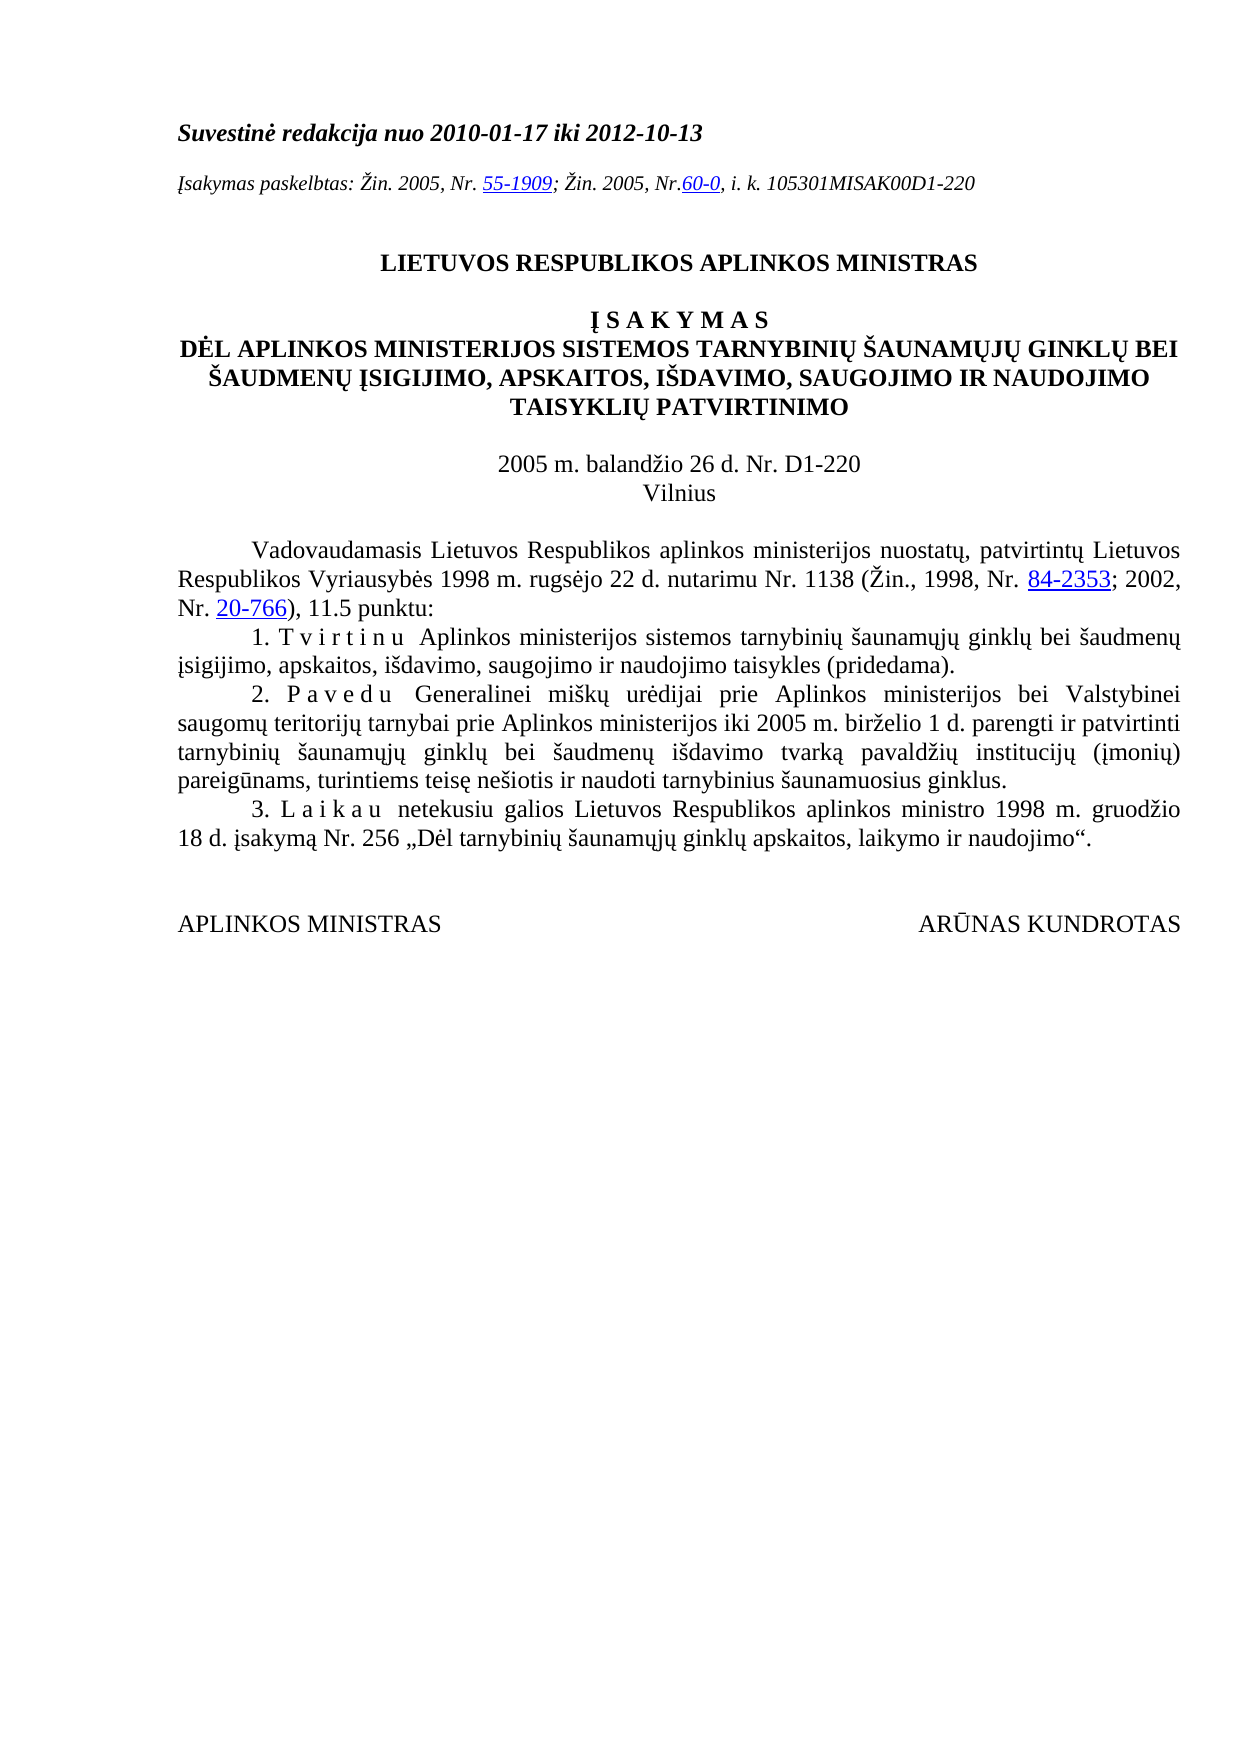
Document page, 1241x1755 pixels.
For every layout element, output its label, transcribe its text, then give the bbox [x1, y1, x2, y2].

text Vilnius [177, 478, 1181, 507]
text Suvestinė redakcija nuo 2010-01-17 iki 2012-10-13 [177, 118, 1181, 147]
text Į S A K Y M A S [177, 305, 1181, 334]
text 2. Pavedu Generalinei miškų urėdijai prie Aplinkos ministerijos bei Valstybinei saugomų teritorijų tarnybai prie Aplinkos ministerijos iki 2005 m. birželio 1 d. parengti ir patvirtinti tarnybinių šaunamųjų ginklų bei šaudmenų išdavimo tvarką pavaldžių institucijų (įmonių) pareigūnams, turintiems teisę nešiotis ir naudoti tarnybinius šaunamuosius ginklus. [177, 679, 1181, 794]
text 2005 m. balandžio 26 d. Nr. D1-220 [177, 449, 1181, 478]
text 3. Laikau netekusiu galios Lietuvos Respublikos aplinkos ministro 1998 m. gruodžio 18 d. įsakymą Nr. 256 „Dėl tarnybinių šaunamųjų ginklų apskaitos, laikymo ir naudojimo“. [177, 794, 1181, 852]
text DĖL APLINKOS MINISTERIJOS SISTEMOS TARNYBINIŲ ŠAUNAMŲJŲ GINKLŲ BEI ŠAUDMENŲ ĮSIGIJIMO, APSKAITOS, IŠDAVIMO, SAUGOJIMO IR NAUDOJIMO TAISYKLIŲ PATVIRTINIMO [177, 334, 1181, 420]
text LIETUVOS RESPUBLIKOS APLINKOS MINISTRAS [177, 248, 1181, 277]
text Įsakymas paskelbtas: Žin. 2005, Nr. 55-1909; Žin. 2005, Nr.60-0, i. k. 105301MISAK00D1-220 [177, 171, 1181, 195]
text 1. Tvirtinu Aplinkos ministerijos sistemos tarnybinių šaunamųjų ginklų bei šaudmenų įsigijimo, apskaitos, išdavimo, saugojimo ir naudojimo taisykles (pridedama). [177, 622, 1181, 679]
text Vadovaudamasis Lietuvos Respublikos aplinkos ministerijos nuostatų, patvirtintų Lietuvos Respublikos Vyriausybės 1998 m. rugsėjo 22 d. nutarimu Nr. 1138 (Žin., 1998, Nr. 84-2353; 2002, Nr. 20-766), 11.5 punktu: [177, 535, 1181, 622]
text APLINKOS MINISTRAS ARŪNAS KUNDROTAS [177, 909, 1181, 938]
